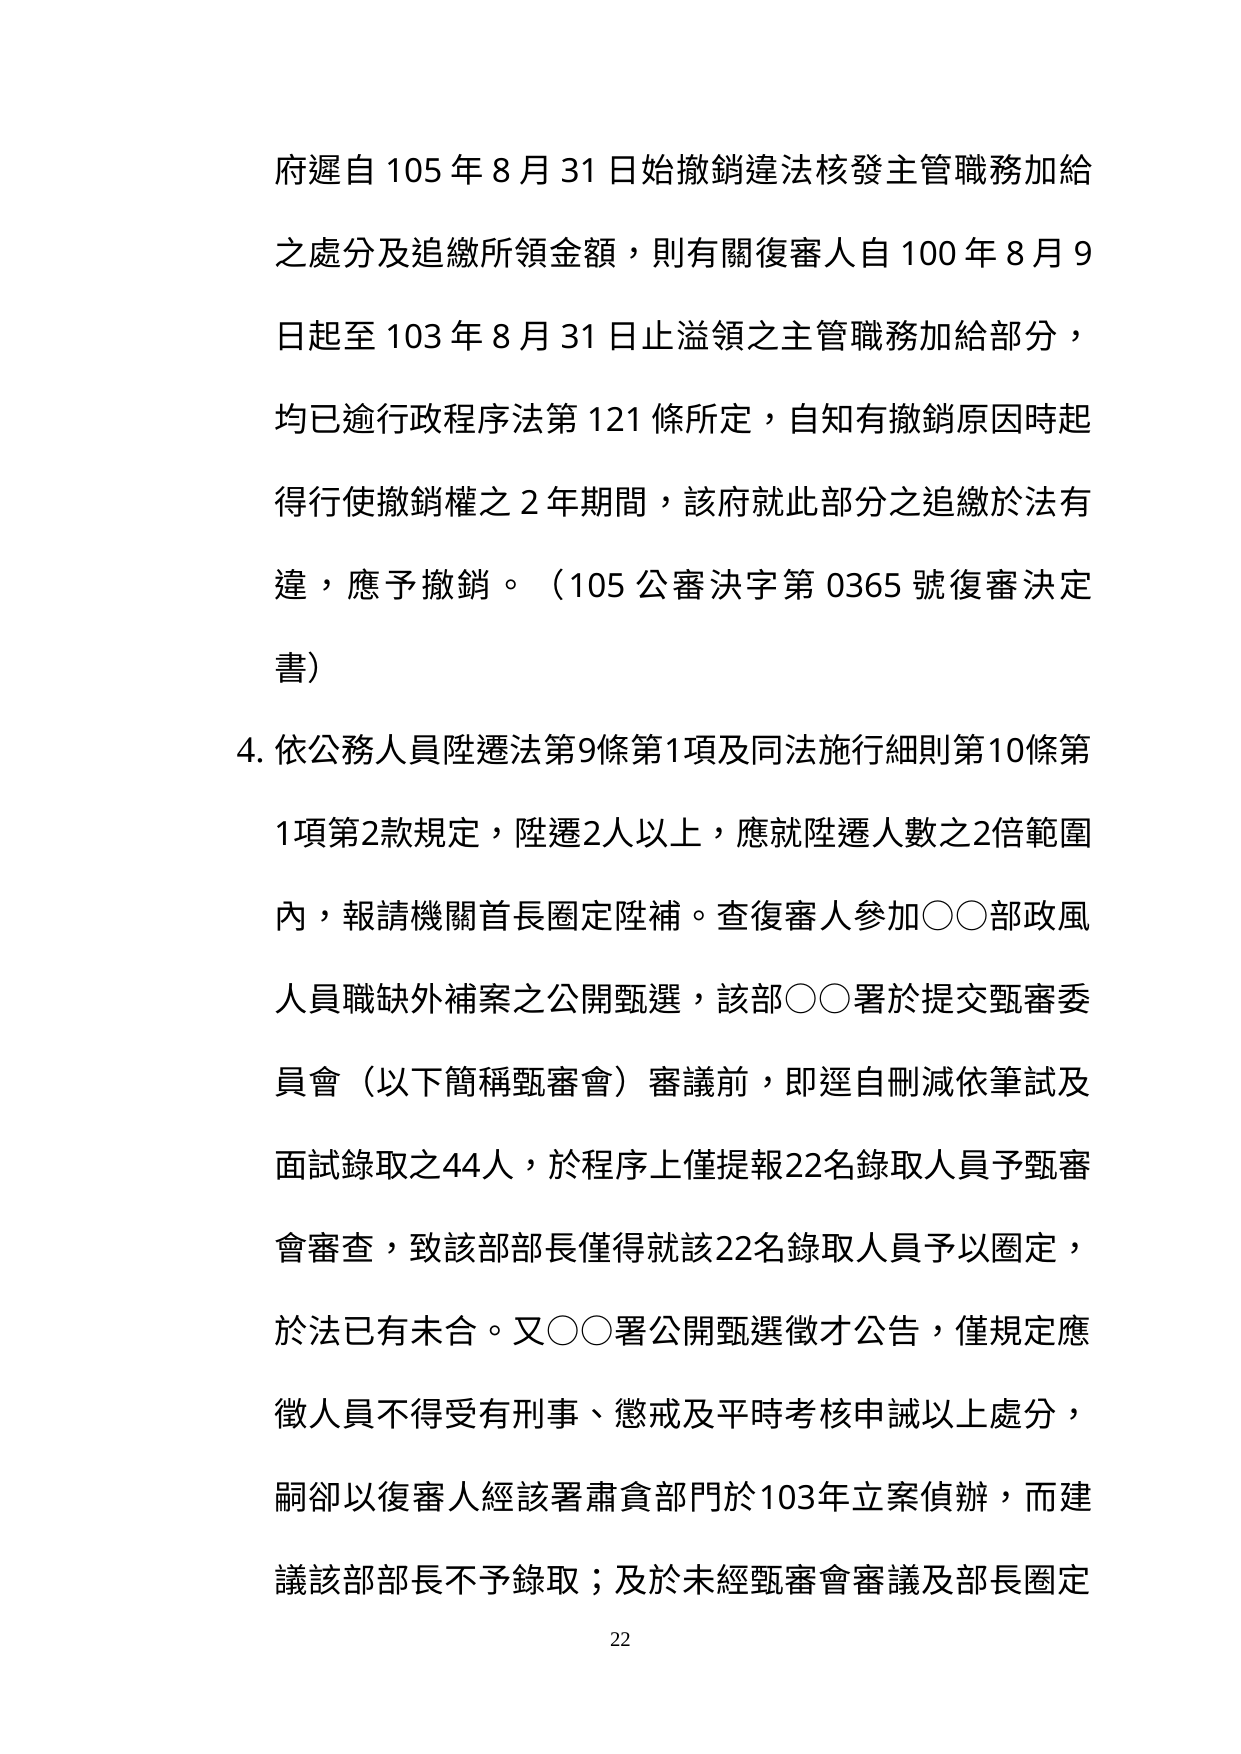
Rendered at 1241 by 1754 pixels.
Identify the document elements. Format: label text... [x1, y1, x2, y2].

list 依公務人員陞遷法第9條第1項及同法施行細則第10條第1項第2款規定，陞遷2人以上，應就陞遷人數之2倍範圍內，報請機關首長圈定陞補。查復審人參加○○部政風人員職缺外補案之公開甄選，該部○○署於提交甄審委員會（以下簡稱甄審會）審議前，即逕自刪減依筆試及面試錄取之44人，於程序上僅提報22名錄取人員予甄審會審查，致該部部長僅得就該22名錄取人員予以圈定，於法已有未合。又○○署公開甄選徵才公告，僅規定應徵人員不得受有刑事、懲戒及平時考核申誡以上處分，嗣卻以復審人經該署肅貪部門於103年立案偵辦，而建議該部部長不予錄取；及於未經甄審會審議及部長圈定 [236, 707, 1092, 1619]
list 依公務人員俸給法第5條、公務人員加給給與辦法第3條及第9條規定，公務人員須擔任機關組織法規所定之主管職務，並實際負領導責任者，始得支領主管職務加給。查復審人自100年8月9日任○○市政府消保官起，該府即按月發給復審人主管職務加給，惟該府於初設消保官職務時，即曾以該職務得否支領主管職務加給存有疑義，向前行政院人事行政局中部辦公室請釋，經該室89年10月16日89室中字第18368號函釋以，該府消保官因非屬主管職務，不合支領主管職務加給之規定。是該府獲悉前揭89年10月16日函時，已知消保官非組織法規規定之主管職務，不得支領主管職務加給。該府遲自105年8月31日始撤銷違法核發主管職務加給之處分及追繳所領金額，則有關復審人自100年8月9日起至103年8月31日止溢領之主管職務加給部分，均已逾行政程序法第121條所定，自知有撤銷原因時起得行使撤銷權之2年期間，該府就此部分之追繳於法有違，應予撤銷。（105公審決字第0365號復審決定書） [236, 127, 1092, 707]
